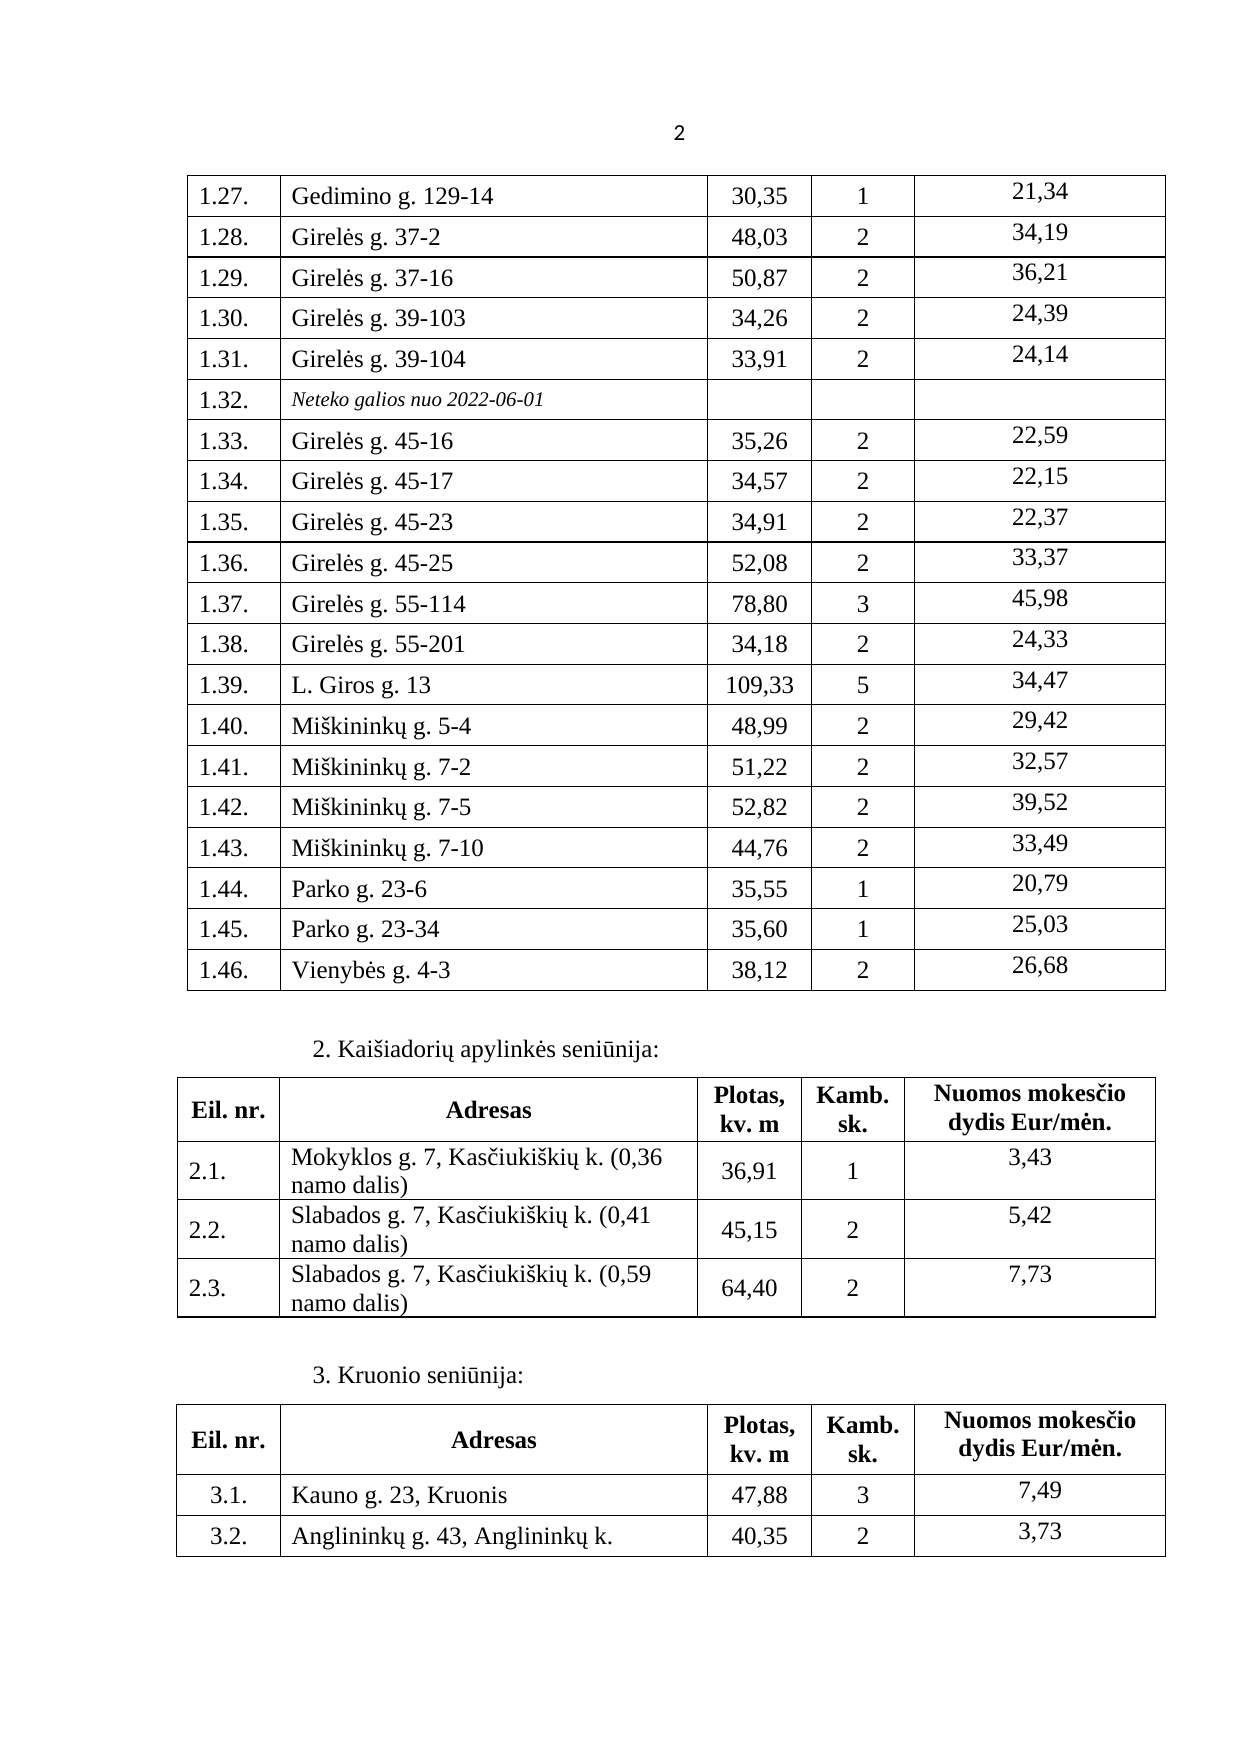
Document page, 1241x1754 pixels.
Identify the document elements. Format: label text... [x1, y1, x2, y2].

table_cell 22,37 [915, 502, 1165, 541]
table_cell 45,98 [915, 583, 1165, 623]
table_cell 26,68 [915, 950, 1165, 989]
table_cell 24,14 [915, 339, 1165, 378]
table_cell 2 [812, 543, 914, 582]
table_cell 1.32. [188, 380, 280, 419]
table_cell 34,57 [708, 461, 811, 501]
table_cell 3.2. [177, 1516, 280, 1556]
table_header Eil. nr. [177, 1405, 280, 1474]
table_cell 1.41. [188, 746, 280, 786]
table_cell 48,99 [708, 705, 811, 745]
table_cell 5 [812, 665, 914, 704]
table_cell 2 [812, 217, 914, 256]
table_cell Girelės g. 39-104 [281, 339, 707, 378]
table_cell Miškininkų g. 7-10 [281, 828, 707, 867]
table_cell 2 [802, 1259, 904, 1316]
table_cell 2 [812, 746, 914, 786]
table_header Eil. nr. [178, 1078, 279, 1141]
table_cell 2.2. [178, 1200, 279, 1258]
table_cell Girelės g. 37-16 [281, 258, 707, 297]
table_cell Parko g. 23-6 [281, 868, 707, 908]
table_cell 34,18 [708, 624, 811, 664]
table_cell 1 [802, 1142, 904, 1199]
table_cell 64,40 [698, 1259, 801, 1316]
table_cell Kauno g. 23, Kruonis [281, 1475, 707, 1515]
table_cell 3,43 [905, 1142, 1155, 1199]
table_cell 1.46. [188, 950, 280, 989]
table_cell Girelės g. 55-114 [281, 583, 707, 623]
table_cell 34,47 [915, 665, 1165, 704]
table_cell 3 [812, 1475, 914, 1515]
table_cell 1.36. [188, 543, 280, 582]
table_cell 1 [812, 176, 914, 216]
table_cell 35,26 [708, 420, 811, 460]
table_cell 34,91 [708, 502, 811, 541]
table_cell 1.35. [188, 502, 280, 541]
table_cell 3,73 [915, 1516, 1165, 1556]
table_cell L. Giros g. 13 [281, 665, 707, 704]
text 2. Kaišiadorių apylinkės seniūnija: [177, 1034, 1181, 1062]
table_cell 22,59 [915, 420, 1165, 460]
table_cell 3 [812, 583, 914, 623]
table_cell 1.40. [188, 705, 280, 745]
table_cell 36,21 [915, 258, 1165, 297]
table_cell 52,08 [708, 543, 811, 582]
table_cell 35,55 [708, 868, 811, 908]
table_cell 1.31. [188, 339, 280, 378]
table_cell 50,87 [708, 258, 811, 297]
table_cell 2 [812, 502, 914, 541]
table_cell Slabados g. 7, Kasčiukiškių k. (0,41 namo dalis) [280, 1200, 697, 1258]
table_cell 1.43. [188, 828, 280, 867]
table_cell 1.45. [188, 909, 280, 949]
table_cell Gedimino g. 129-14 [281, 176, 707, 216]
table_cell 33,49 [915, 828, 1165, 867]
table_cell Parko g. 23-34 [281, 909, 707, 949]
table_cell 1.27. [188, 176, 280, 216]
table_cell Girelės g. 45-16 [281, 420, 707, 460]
table_cell 1.44. [188, 868, 280, 908]
table_cell 39,52 [915, 787, 1165, 827]
table_header Adresas [281, 1405, 707, 1474]
table_cell Girelės g. 45-23 [281, 502, 707, 541]
table_cell 7,49 [915, 1475, 1165, 1515]
table_cell 2 [812, 339, 914, 378]
table_cell 109,33 [708, 665, 811, 704]
table_cell 47,88 [708, 1475, 811, 1515]
table_cell 24,33 [915, 624, 1165, 664]
table_cell 2.1. [178, 1142, 279, 1199]
table_cell 2 [802, 1200, 904, 1258]
table_cell [708, 380, 811, 419]
table_cell Anglininkų g. 43, Anglininkų k. [281, 1516, 707, 1556]
table_cell 2 [812, 298, 914, 338]
table_cell 33,91 [708, 339, 811, 378]
table_cell 5,42 [905, 1200, 1155, 1258]
table_cell Girelės g. 39-103 [281, 298, 707, 338]
table_header Kamb. sk. [812, 1405, 914, 1474]
table_cell 44,76 [708, 828, 811, 867]
table_cell 2.3. [178, 1259, 279, 1316]
table_cell 2 [812, 624, 914, 664]
table_cell 1.42. [188, 787, 280, 827]
table_cell 2 [812, 258, 914, 297]
table_cell 38,12 [708, 950, 811, 989]
table_cell Girelės g. 55-201 [281, 624, 707, 664]
table_header Nuomos mokesčio dydis Eur/mėn. [915, 1405, 1165, 1474]
table_cell 1.39. [188, 665, 280, 704]
table_cell 2 [812, 950, 914, 989]
text 3. Kruonio seniūnija: [177, 1361, 1181, 1389]
table_cell 1 [812, 909, 914, 949]
table_cell 1.30. [188, 298, 280, 338]
table_cell Girelės g. 45-25 [281, 543, 707, 582]
table_cell 1.37. [188, 583, 280, 623]
table_cell Girelės g. 37-2 [281, 217, 707, 256]
table_cell 1.34. [188, 461, 280, 501]
table_cell 51,22 [708, 746, 811, 786]
table_cell 2 [812, 1516, 914, 1556]
table_cell 1 [812, 868, 914, 908]
table_cell 2 [812, 461, 914, 501]
table_cell 1.33. [188, 420, 280, 460]
table_header Adresas [280, 1078, 697, 1141]
table_cell 34,19 [915, 217, 1165, 256]
table_cell Neteko galios nuo 2022-06-01 [281, 380, 707, 419]
table_cell 1.38. [188, 624, 280, 664]
table_cell 2 [812, 705, 914, 745]
table_header Plotas, kv. m [698, 1078, 801, 1141]
table_cell 1.29. [188, 258, 280, 297]
table_cell Miškininkų g. 7-2 [281, 746, 707, 786]
table_cell 52,82 [708, 787, 811, 827]
table_cell 48,03 [708, 217, 811, 256]
table_cell Girelės g. 45-17 [281, 461, 707, 501]
table_cell Miškininkų g. 7-5 [281, 787, 707, 827]
table_cell 40,35 [708, 1516, 811, 1556]
table_cell 30,35 [708, 176, 811, 216]
table_cell 2 [812, 420, 914, 460]
table_cell Mokyklos g. 7, Kasčiukiškių k. (0,36 namo dalis) [280, 1142, 697, 1199]
table_cell 34,26 [708, 298, 811, 338]
table_cell 45,15 [698, 1200, 801, 1258]
table_cell 21,34 [915, 176, 1165, 216]
table_cell 32,57 [915, 746, 1165, 786]
table_cell 35,60 [708, 909, 811, 949]
table_header Nuomos mokesčio dydis Eur/mėn. [905, 1078, 1155, 1141]
table_cell 33,37 [915, 543, 1165, 582]
table_cell 29,42 [915, 705, 1165, 745]
table_cell 2 [812, 787, 914, 827]
table_cell 7,73 [905, 1259, 1155, 1316]
table_cell [812, 380, 914, 419]
table_cell 2 [812, 828, 914, 867]
table_cell 78,80 [708, 583, 811, 623]
table_header Kamb. sk. [802, 1078, 904, 1141]
table_cell 22,15 [915, 461, 1165, 501]
table_cell 24,39 [915, 298, 1165, 338]
table_cell 1.28. [188, 217, 280, 256]
table_cell Vienybės g. 4-3 [281, 950, 707, 989]
table_cell 20,79 [915, 868, 1165, 908]
table_cell 25,03 [915, 909, 1165, 949]
table_cell [915, 380, 1165, 419]
table_header Plotas, kv. m [708, 1405, 811, 1474]
table_cell Miškininkų g. 5-4 [281, 705, 707, 745]
table_cell 36,91 [698, 1142, 801, 1199]
table_cell Slabados g. 7, Kasčiukiškių k. (0,59 namo dalis) [280, 1259, 697, 1316]
table_cell 3.1. [177, 1475, 280, 1515]
